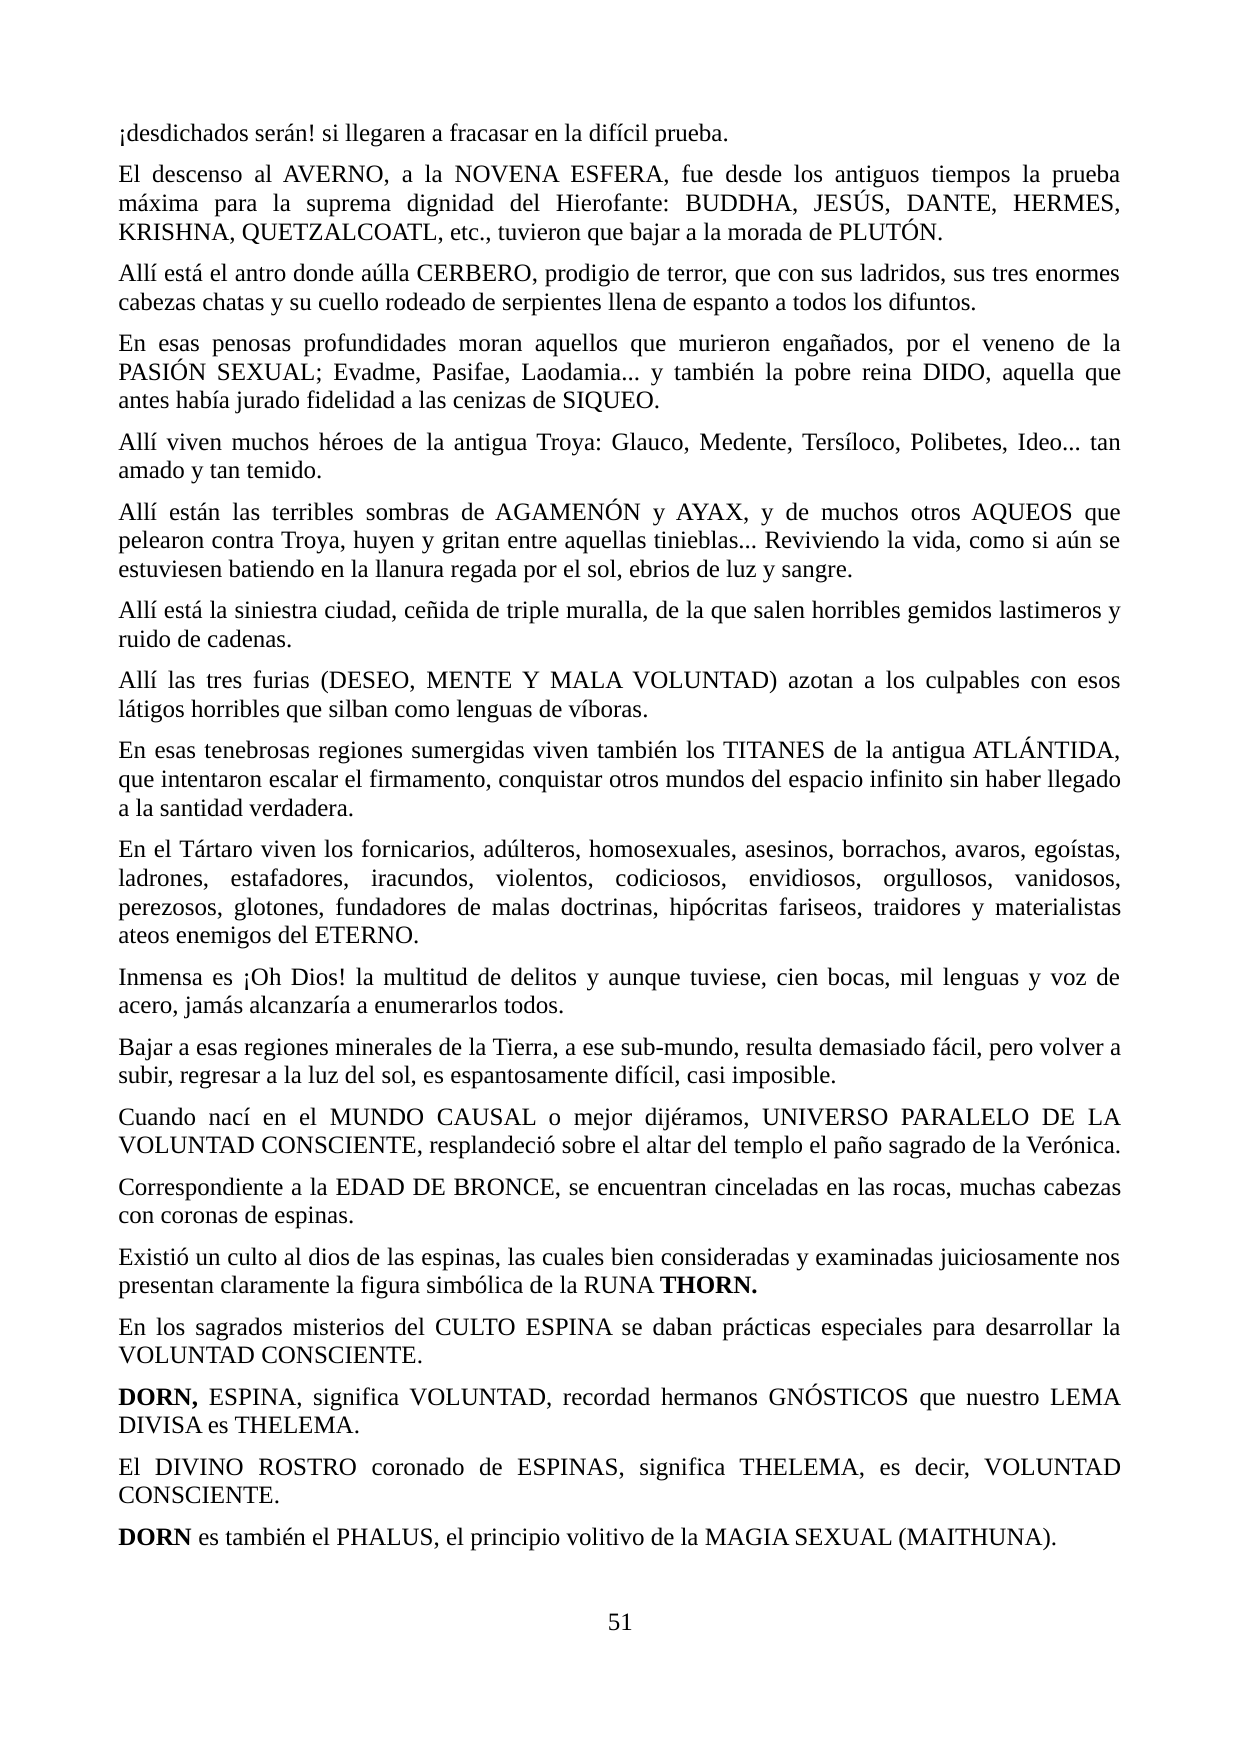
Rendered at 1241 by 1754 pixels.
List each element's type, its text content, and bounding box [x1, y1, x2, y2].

text DORN es también el PHALUS, el principio volitivo de la MAGIA SEXUAL (MAITHUNA). [118, 1522, 1122, 1551]
text Bajar a esas regiones minerales de la Tierra, a ese sub-mundo, resulta demasiado fácil, pero volver a subir, regresar a la luz del sol, es espantosamente difícil, casi imposible. [118, 1032, 1122, 1089]
text ¡desdichados serán! si llegaren a fracasar en la difícil prueba. [118, 118, 1122, 147]
text Existió un culto al dios de las espinas, las cuales bien consideradas y examinadas juiciosamente nos presentan claramente la figura simbólica de la RUNA THORN. [118, 1242, 1122, 1299]
text Allí viven muchos héroes de la antigua Troya: Glauco, Medente, Tersíloco, Polibetes, Ideo... tan amado y tan temido. [118, 427, 1122, 484]
text En el Tártaro viven los fornicarios, adúlteros, homosexuales, asesinos, borrachos, avaros, egoístas, ladrones, estafadores, iracundos, violentos, codiciosos, envidiosos, orgullosos, vanidosos, perezosos, glotones, fundadores de malas doctrinas, hipócritas fariseos, traidores y materialistas ateos enemigos del ETERNO. [118, 834, 1122, 949]
text Inmensa es ¡Oh Dios! la multitud de delitos y aunque tuviese, cien bocas, mil lenguas y voz de acero, jamás alcanzaría a enumerarlos todos. [118, 962, 1122, 1019]
text Cuando nací en el MUNDO CAUSAL o mejor dijéramos, UNIVERSO PARALELO DE LA VOLUNTAD CONSCIENTE, resplandeció sobre el altar del templo el paño sagrado de la Verónica. [118, 1102, 1122, 1159]
text El DIVINO ROSTRO coronado de ESPINAS, significa THELEMA, es decir, VOLUNTAD CONSCIENTE. [118, 1452, 1122, 1509]
text Allí está la siniestra ciudad, ceñida de triple muralla, de la que salen horribles gemidos lastimeros y ruido de cadenas. [118, 596, 1122, 653]
text Correspondiente a la EDAD DE BRONCE, se encuentran cinceladas en las rocas, muchas cabezas con coronas de espinas. [118, 1172, 1122, 1229]
text Allí está el antro donde aúlla CERBERO, prodigio de terror, que con sus ladridos, sus tres enormes cabezas chatas y su cuello rodeado de serpientes llena de espanto a todos los difuntos. [118, 258, 1122, 316]
text En esas tenebrosas regiones sumergidas viven también los TITANES de la antigua ATLÁNTIDA, que intentaron escalar el firmamento, conquistar otros mundos del espacio infinito sin haber llegado a la santidad verdadera. [118, 736, 1122, 822]
text Allí las tres furias (DESEO, MENTE Y MALA VOLUNTAD) azotan a los culpables con esos látigos horribles que silban como lenguas de víboras. [118, 666, 1122, 723]
text En los sagrados misterios del CULTO ESPINA se daban prácticas especiales para desarrollar la VOLUNTAD CONSCIENTE. [118, 1312, 1122, 1369]
text En esas penosas profundidades moran aquellos que murieron engañados, por el veneno de la PASIÓN SEXUAL; Evadme, Pasifae, Laodamia... y también la pobre reina DIDO, aquella que antes había jurado fidelidad a las cenizas de SIQUEO. [118, 328, 1122, 414]
text El descenso al AVERNO, a la NOVENA ESFERA, fue desde los antiguos tiempos la prueba máxima para la suprema dignidad del Hierofante: BUDDHA, JESÚS, DANTE, HERMES, KRISHNA, QUETZALCOATL, etc., tuvieron que bajar a la morada de PLUTÓN. [118, 159, 1122, 246]
text Allí están las terribles sombras de AGAMENÓN y AYAX, y de muchos otros AQUEOS que pelearon contra Troya, huyen y gritan entre aquellas tinieblas... Reviviendo la vida, como si aún se estuviesen batiendo en la llanura regada por el sol, ebrios de luz y sangre. [118, 497, 1122, 583]
text DORN, ESPINA, significa VOLUNTAD, recordad hermanos GNÓSTICOS que nuestro LEMA DIVISA es THELEMA. [118, 1382, 1122, 1439]
